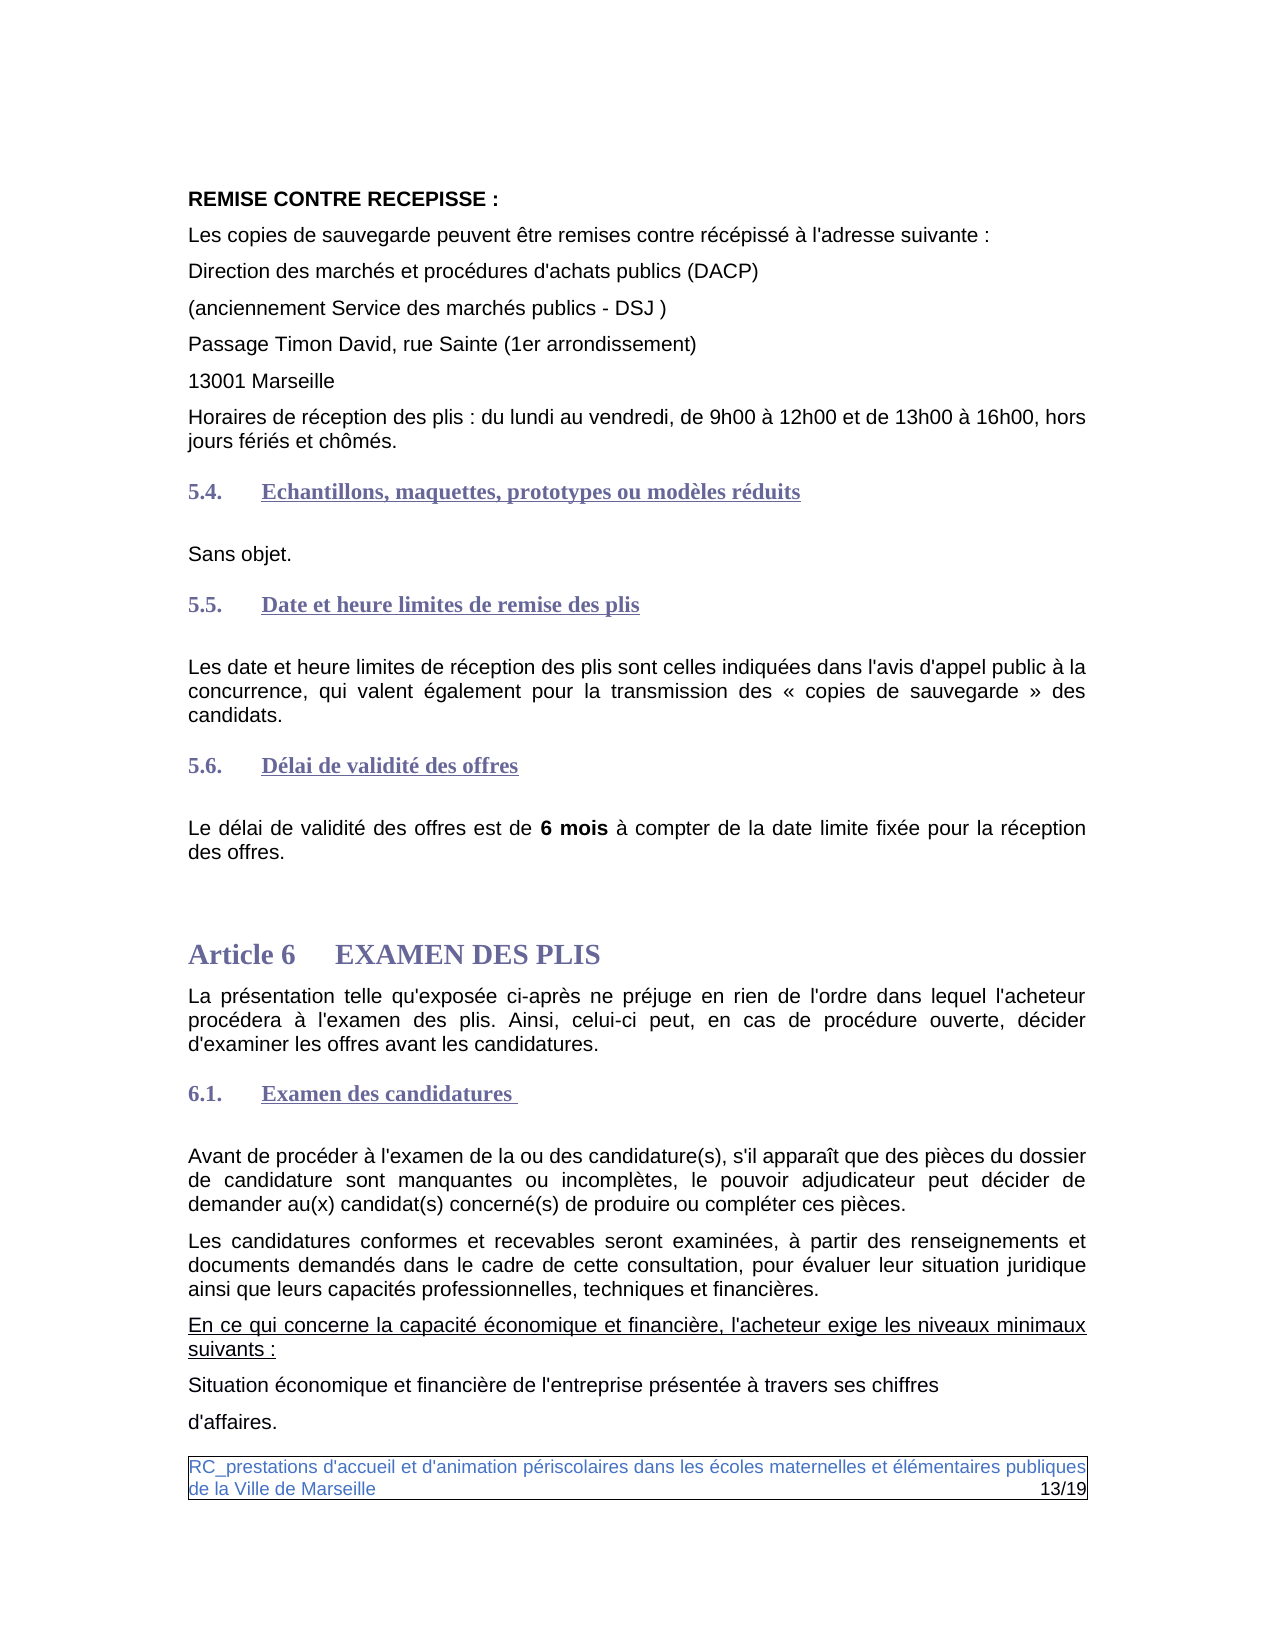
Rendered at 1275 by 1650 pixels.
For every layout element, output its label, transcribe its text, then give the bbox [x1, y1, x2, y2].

subtitle Date et heure limites de remise des plis [188, 591, 1087, 617]
text Avant de procéder à l'examen de la ou des candidature(s), s'il apparaît que des pièces du dossier de candidature sont manquantes ou incomplètes, le pouvoir adjudicateur peut décider de demander au(x) candidat(s) concerné(s) de produire ou compléter ces pièces. [188, 1144, 1087, 1216]
text d'affaires. [188, 1410, 1087, 1434]
text Passage Timon David, rue Sainte (1er arrondissement) [188, 332, 1087, 356]
subtitle Echantillons, maquettes, prototypes ou modèles réduits [188, 478, 1087, 504]
text suivants : [188, 1335, 1087, 1361]
text Les copies de sauvegarde peuvent être remises contre récépissé à l'adresse suivante : [188, 223, 1087, 247]
text 13001 Marseille [188, 369, 1087, 393]
text Le délai de validité des offres est de 6 mois à compter de la date limite fixée pour la réception des offres. [188, 816, 1087, 863]
text Situation économique et financière de l'entreprise présentée à travers ses chiffres [188, 1373, 1087, 1397]
text (anciennement Service des marchés publics - DSJ ) [188, 296, 1087, 320]
text REMISE CONTRE RECEPISSE : [188, 186, 1087, 210]
text Les candidatures conformes et recevables seront examinées, à partir des renseignements et documents demandés dans le cadre de cette consultation, pour évaluer leur situation juridique ainsi que leurs capacités professionnelles, techniques et financières. [188, 1228, 1087, 1300]
text Sans objet. [188, 542, 1087, 566]
text Direction des marchés et procédures d'achats publics (DACP) [188, 259, 1087, 283]
subtitle Examen des candidatures [188, 1080, 1087, 1107]
text En ce qui concerne la capacité économique et financière, l'acheteur exige les niveaux minimaux [188, 1313, 1087, 1334]
subtitle EXAMEN DES PLIS [188, 937, 1087, 971]
text La présentation telle qu'exposée ci-après ne préjuge en rien de l'ordre dans lequel l'acheteur procédera à l'examen des plis. Ainsi, celui-ci peut, en cas de procédure ouverte, décider d'examiner les offres avant les candidatures. [188, 983, 1087, 1055]
text Les date et heure limites de réception des plis sont celles indiquées dans l'avis d'appel public à la concurrence, qui valent également pour la transmission des « copies de sauvegarde » des candidats. [188, 655, 1087, 727]
text Horaires de réception des plis : du lundi au vendredi, de 9h00 à 12h00 et de 13h00 à 16h00, hors jours fériés et chômés. [188, 405, 1087, 453]
subtitle Délai de validité des offres [188, 752, 1087, 778]
